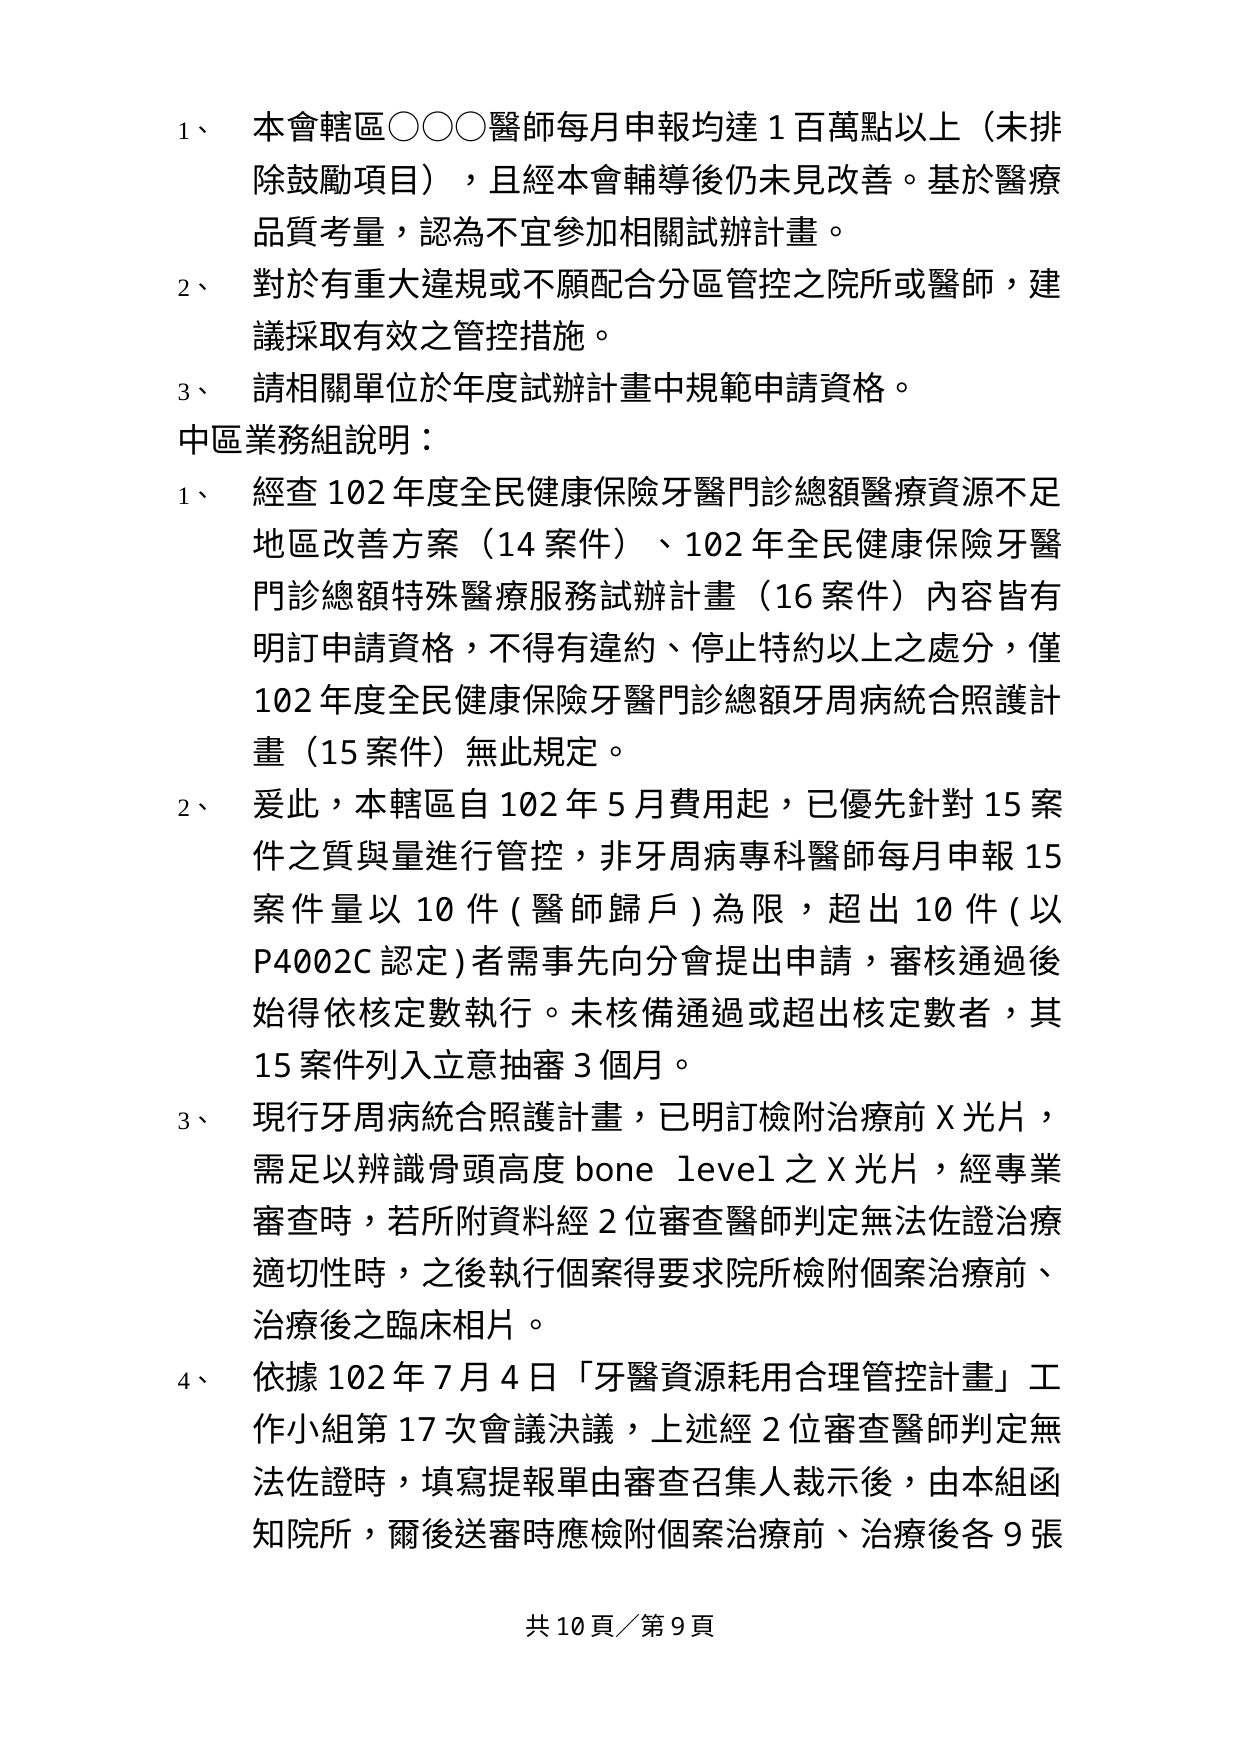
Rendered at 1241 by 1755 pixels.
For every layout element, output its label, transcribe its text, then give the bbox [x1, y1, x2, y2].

list 對於有重大違規或不願配合分區管控之院所或醫師，建議採取有效之管控措施。 [177, 254, 1063, 358]
list 本會轄區○○○醫師每月申報均達1百萬點以上（未排除鼓勵項目），且經本會輔導後仍未見改善。基於醫療品質考量，認為不宜參加相關試辦計畫。 [177, 97, 1063, 254]
list 經查102年度全民健康保險牙醫門診總額醫療資源不足地區改善方案（14案件）、102年全民健康保險牙醫門診總額特殊醫療服務試辦計畫（16案件）內容皆有明訂申請資格，不得有違約、停止特約以上之處分，僅102年度全民健康保險牙醫門診總額牙周病統合照護計畫（15案件）無此規定。 [177, 462, 1063, 774]
list 爰此，本轄區自102年5月費用起，已優先針對15案件之質與量進行管控，非牙周病專科醫師每月申報15案件量以10件(醫師歸戶)為限，超出10件(以P4002C認定)者需事先向分會提出申請，審核通過後始得依核定數執行。未核備通過或超出核定數者，其15案件列入立意抽審3個月。 [177, 774, 1063, 1087]
list 依據102年7月4日「牙醫資源耗用合理管控計畫」工作小組第17次會議決議，上述經2位審查醫師判定無法佐證時，填寫提報單由審查召集人裁示後，由本組函知院所，爾後送審時應檢附個案治療前、治療後各9張 [177, 1347, 1063, 1556]
text 中區業務組說明： [177, 410, 1063, 462]
list 請相關單位於年度試辦計畫中規範申請資格。 [177, 358, 1063, 410]
list 現行牙周病統合照護計畫，已明訂檢附治療前X光片，需足以辨識骨頭高度bone level之X光片，經專業審查時，若所附資料經2位審查醫師判定無法佐證治療適切性時，之後執行個案得要求院所檢附個案治療前、治療後之臨床相片。 [177, 1087, 1063, 1347]
